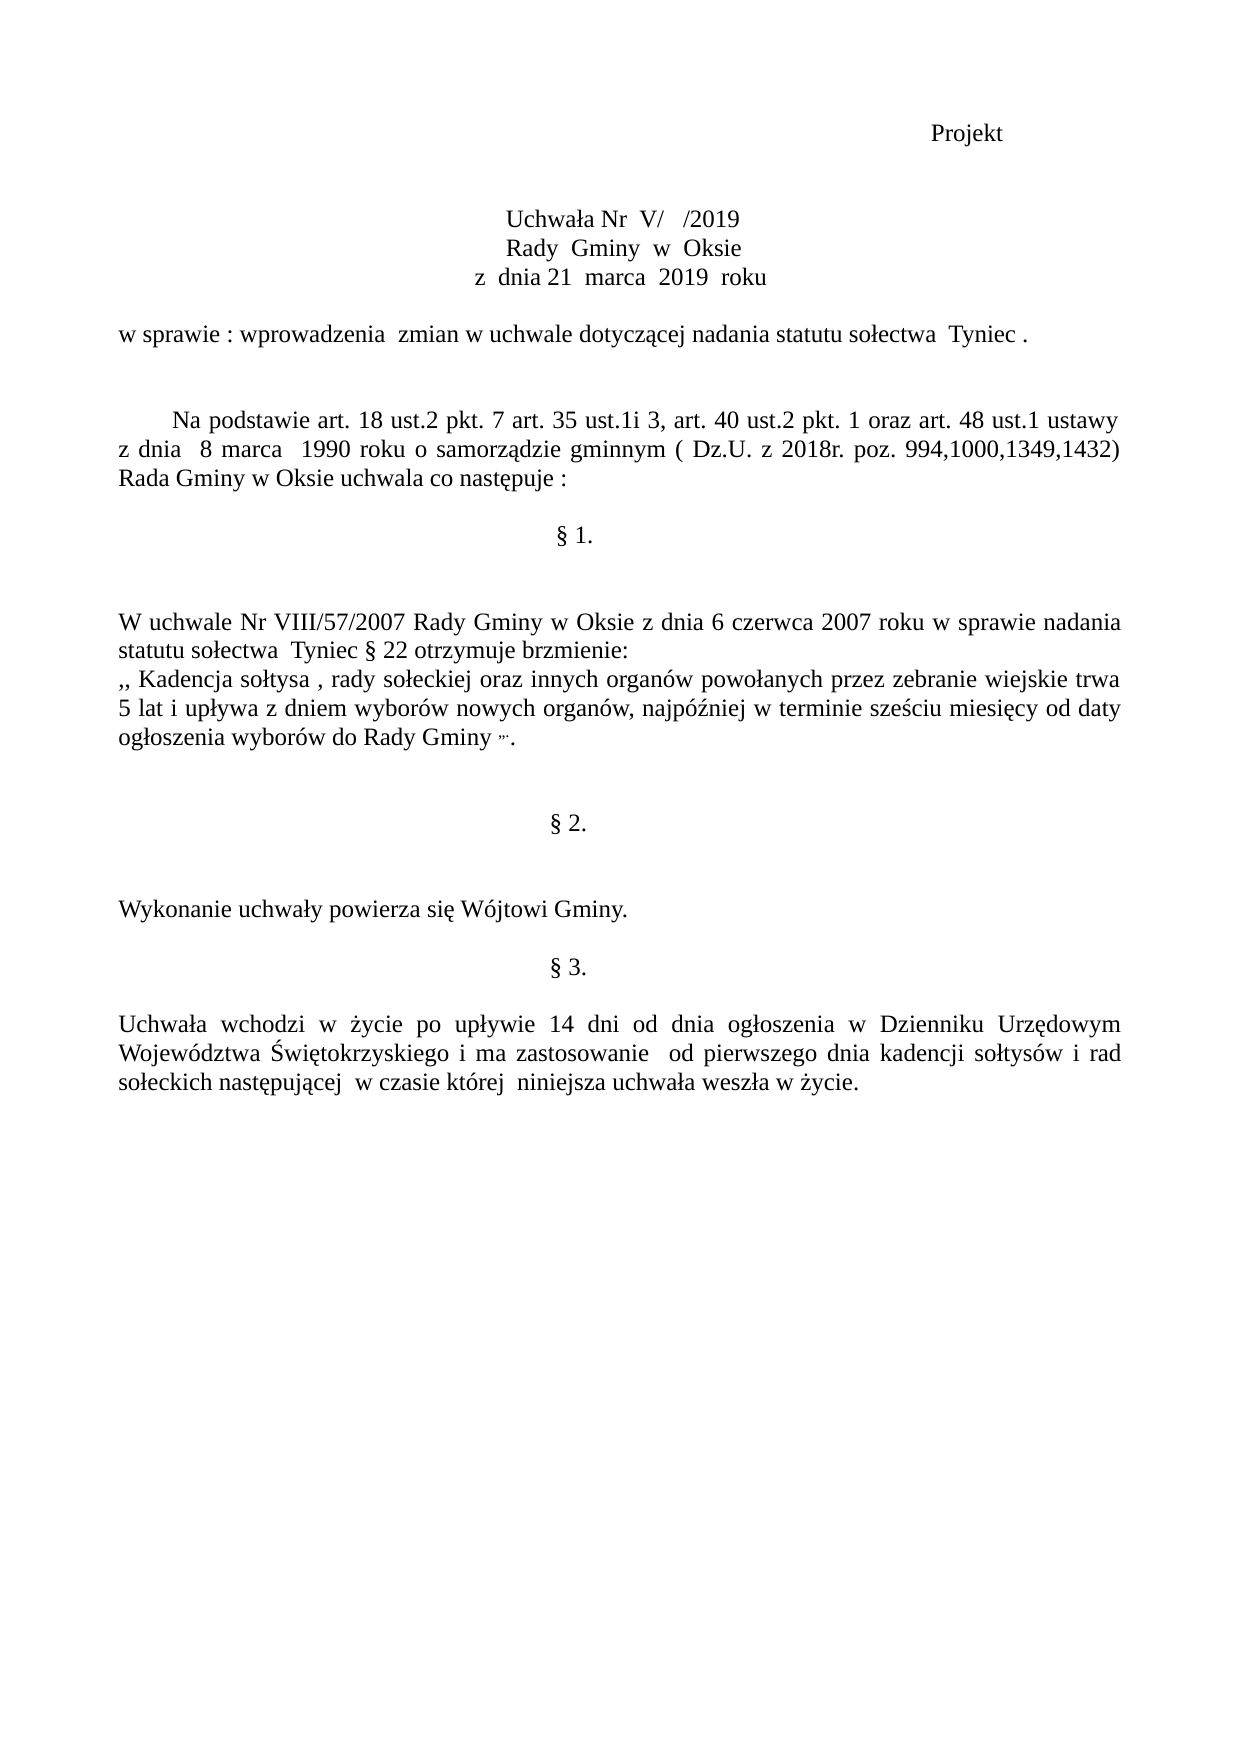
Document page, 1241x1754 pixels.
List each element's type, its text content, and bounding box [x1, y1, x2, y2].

text § 1. [118, 521, 1122, 549]
text Uchwała Nr V/ /2019 [118, 204, 1122, 233]
text w sprawie : wprowadzenia zmian w uchwale dotyczącej nadania statutu sołectwa Tyniec . [118, 319, 1122, 348]
text § 3. [118, 952, 1122, 981]
text Na podstawie art. 18 ust.2 pkt. 7 art. 35 ust.1i 3, art. 40 ust.2 pkt. 1 oraz art. 48 ust.1 ustawy z dnia 8 marca 1990 roku o samorządzie gminnym ( Dz.U. z 2018r. poz. 994,1000,1349,1432) Rada Gminy w Oksie uchwala co następuje : [118, 406, 1122, 492]
text § 2. [118, 808, 1122, 837]
text Projekt [118, 118, 1122, 147]
text ,, Kadencja sołtysa , rady sołeckiej oraz innych organów powołanych przez zebranie wiejskie trwa 5 lat i upływa z dniem wyborów nowych organów, najpóźniej w terminie sześciu miesięcy od daty ogłoszenia wyborów do Rady Gminy „.. [118, 664, 1122, 751]
text Uchwała wchodzi w życie po upływie 14 dni od dnia ogłoszenia w Dzienniku Urzędowym Województwa Świętokrzyskiego i ma zastosowanie od pierwszego dnia kadencji sołtysów i rad sołeckich następującej w czasie której niniejsza uchwała weszła w życie. [118, 1009, 1122, 1096]
text z dnia 21 marca 2019 roku [118, 262, 1122, 291]
text Rady Gminy w Oksie [118, 233, 1122, 262]
text Wykonanie uchwały powierza się Wójtowi Gminy. [118, 894, 1122, 923]
text W uchwale Nr VIII/57/2007 Rady Gminy w Oksie z dnia 6 czerwca 2007 roku w sprawie nadania statutu sołectwa Tyniec § 22 otrzymuje brzmienie: [118, 607, 1122, 664]
